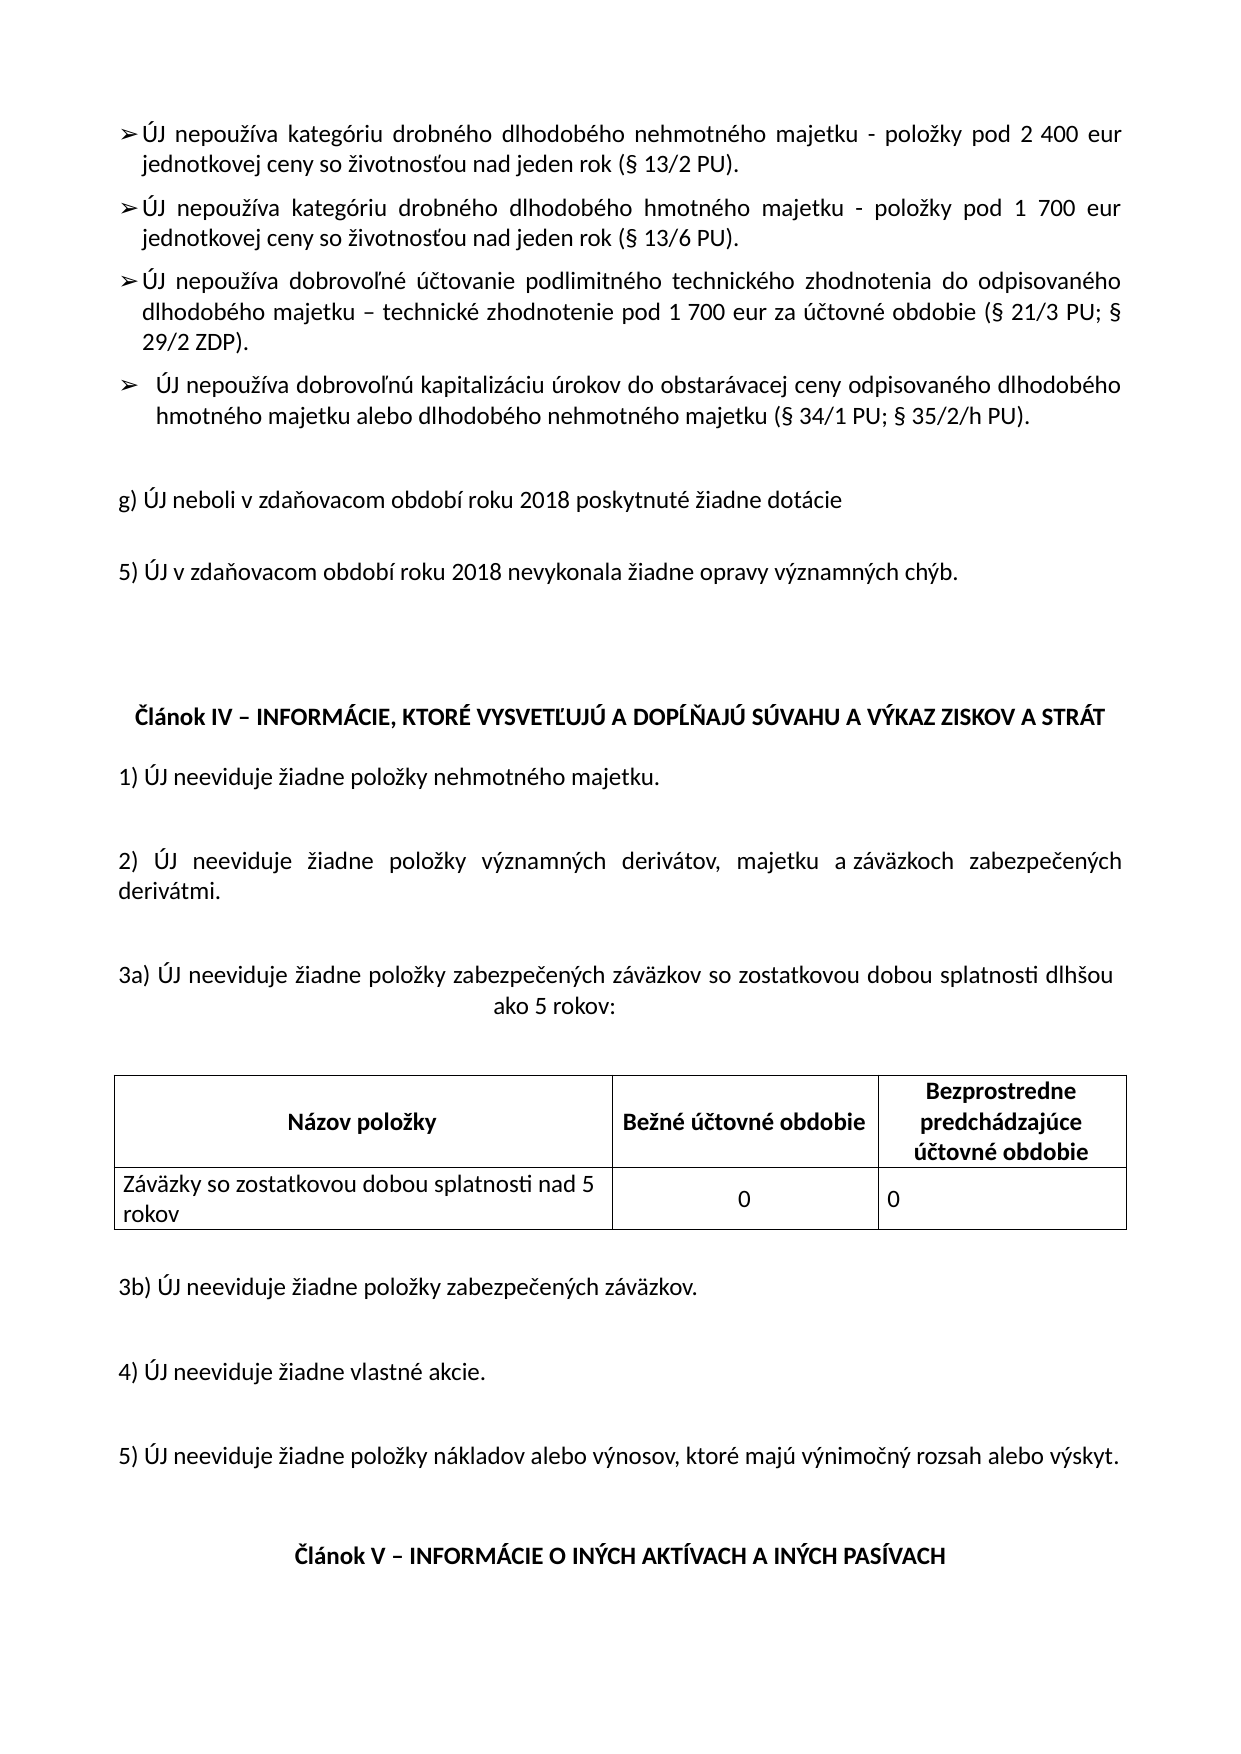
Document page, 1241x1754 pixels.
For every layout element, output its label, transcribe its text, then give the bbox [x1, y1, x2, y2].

table_header Názov položky [115, 1076, 612, 1167]
text 4) ÚJ neeviduje žiadne vlastné akcie. [118, 1356, 1122, 1386]
text Článok V – INFORMÁCIE O INÝCH AKTÍVACH A INÝCH PASÍVACH [118, 1541, 1122, 1571]
table_cell 0 [879, 1168, 1126, 1229]
list ÚJ nepoužíva dobrovoľné účtovanie podlimitného technického zhodnotenia do odpisovaného dlhodobého majetku – technické zhodnotenie pod 1 700 eur za účtovné obdobie (§ 21/3 PU; § 29/2 ZDP). [118, 265, 1122, 357]
table_cell Záväzky so zostatkovou dobou splatnosti nad 5 rokov [115, 1168, 612, 1229]
text 2) ÚJ neeviduje žiadne položky významných derivátov, majetku a záväzkoch zabezpečených derivátmi. [118, 845, 1122, 906]
table_cell 0 [613, 1168, 878, 1229]
text g) ÚJ neboli v zdaňovacom období roku 2018 poskytnuté žiadne dotácie [118, 484, 1122, 514]
text 5) ÚJ v zdaňovacom období roku 2018 nevykonala žiadne opravy významných chýb. [118, 556, 1122, 586]
list ÚJ nepoužíva kategóriu drobného dlhodobého hmotného majetku - položky pod 1 700 eur jednotkovej ceny so životnosťou nad jeden rok (§ 13/6 PU). [118, 192, 1122, 253]
list ÚJ nepoužíva dobrovoľnú kapitalizáciu úrokov do obstarávacej ceny odpisovaného dlhodobého hmotného majetku alebo dlhodobého nehmotného majetku (§ 34/1 PU; § 35/2/h PU). [118, 369, 1122, 430]
text Článok IV – INFORMÁCIE, KTORÉ VYSVETĽUJÚ A DOPĹŇAJÚ SÚVAHU A VÝKAZ ZISKOV A STRÁT [118, 701, 1122, 732]
text 3b) ÚJ neeviduje žiadne položky zabezpečených záväzkov. [118, 1271, 1122, 1302]
text 1) ÚJ neeviduje žiadne položky nehmotného majetku. [118, 761, 1122, 791]
table_header Bezprostredne predchádzajúce účtovné obdobie [879, 1076, 1126, 1167]
text 5) ÚJ neeviduje žiadne položky nákladov alebo výnosov, ktoré majú výnimočný rozsah alebo výskyt. [118, 1440, 1122, 1471]
table_header Bežné účtovné obdobie [613, 1076, 878, 1167]
list ÚJ nepoužíva kategóriu drobného dlhodobého nehmotného majetku - položky pod 2 400 eur jednotkovej ceny so životnosťou nad jeden rok (§ 13/2 PU). [118, 118, 1122, 179]
text 3a) ÚJ neeviduje žiadne položky zabezpečených záväzkov so zostatkovou dobou splatnosti dlhšou ako 5 rokov: [118, 960, 1122, 1021]
